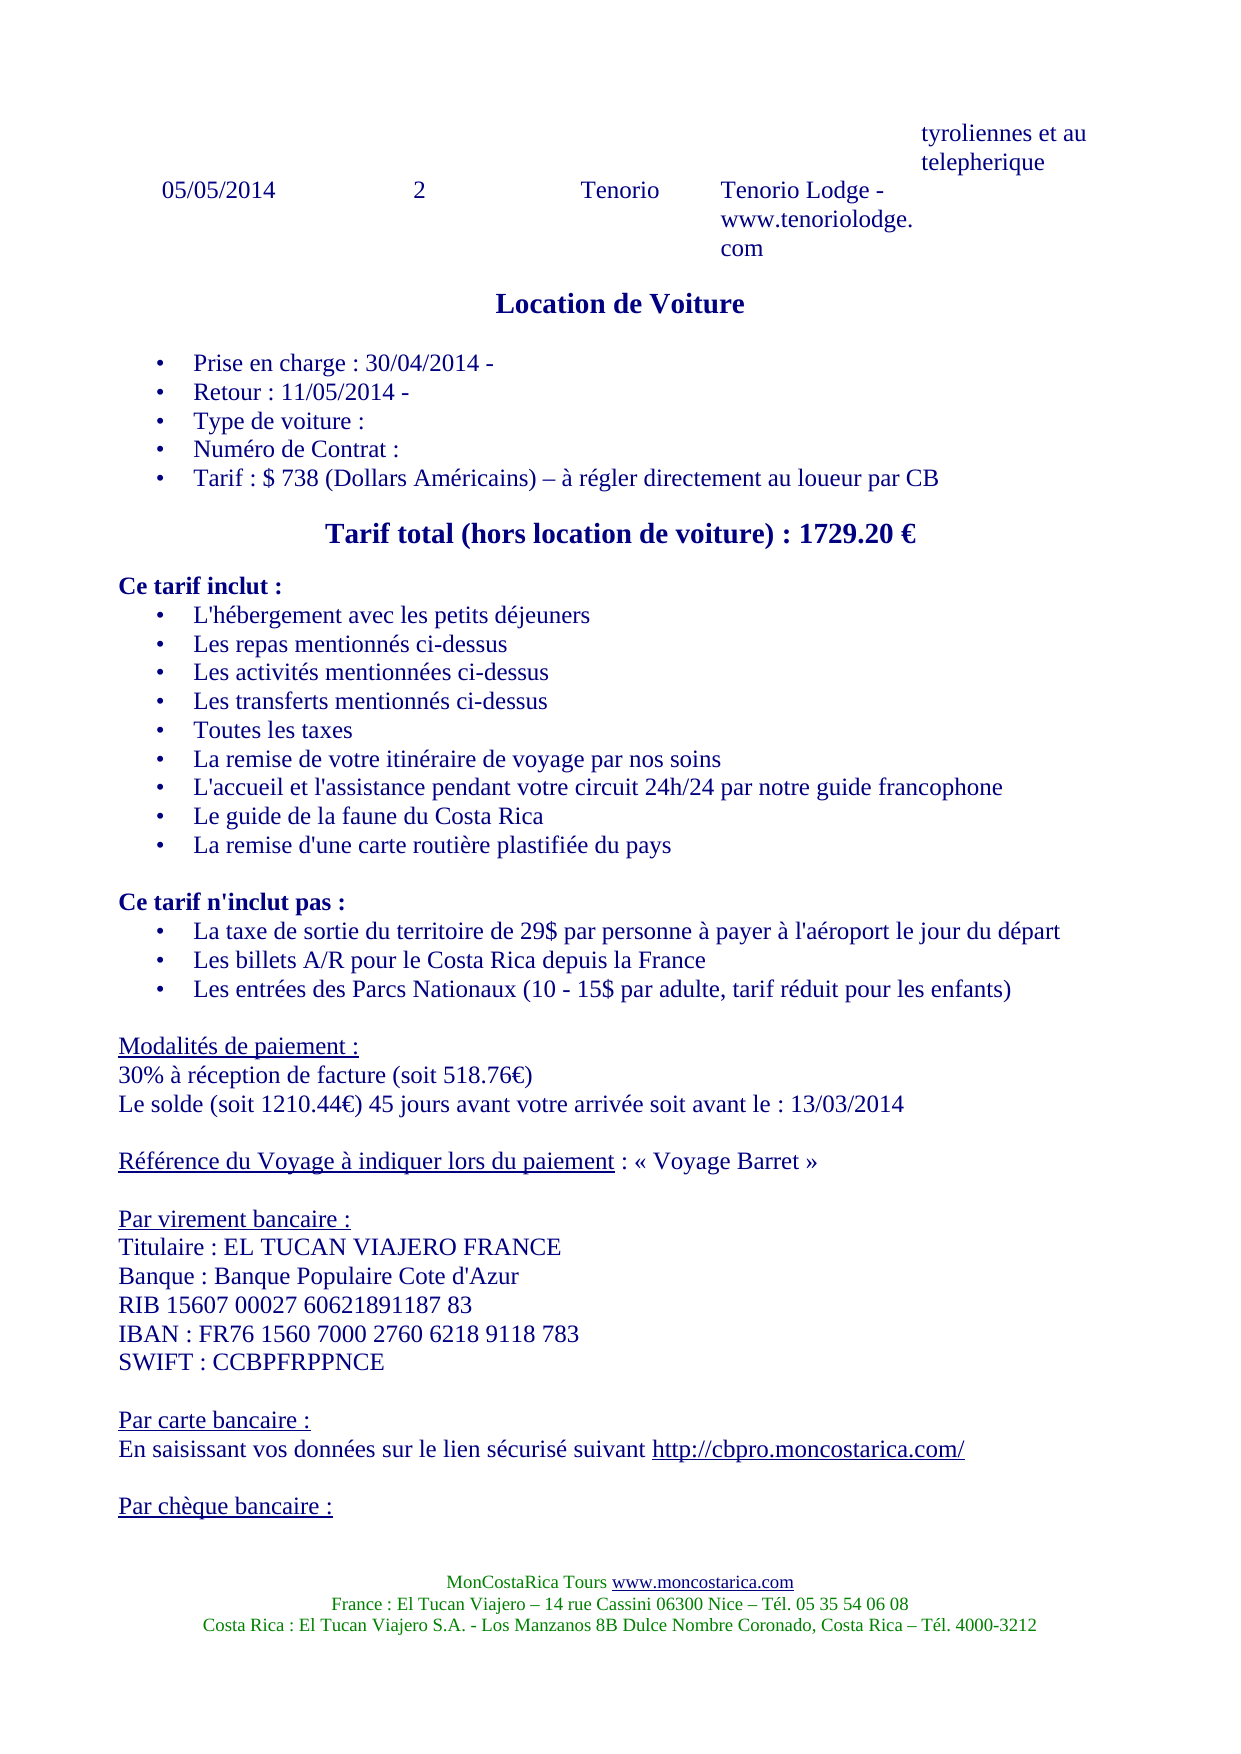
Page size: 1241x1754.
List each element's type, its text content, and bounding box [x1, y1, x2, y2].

text Location de Voiture [118, 286, 1122, 319]
list Tarif : $ 738 (Dollars Américains) – à régler directement au loueur par CB [156, 463, 1122, 492]
list La remise d'une carte routière plastifiée du pays [156, 830, 1122, 859]
list Les entrées des Parcs Nationaux (10 - 15$ par adulte, tarif réduit pour les enfants) [156, 974, 1122, 1002]
table_cell 2 [319, 176, 519, 262]
text Référence du Voyage à indiquer lors du paiement : « Voyage Barret » [118, 1146, 1122, 1175]
text En saisissant vos données sur le lien sécurisé suivant http://cbpro.moncostarica.com/ [118, 1434, 1122, 1462]
list Le guide de la faune du Costa Rica [156, 801, 1122, 830]
list Numéro de Contrat : [156, 434, 1122, 463]
table_cell [118, 118, 319, 176]
text Titulaire : EL TUCAN VIAJERO FRANCE [118, 1232, 1122, 1261]
table_cell tyroliennes et au telepherique [921, 118, 1122, 176]
table_cell [720, 118, 921, 176]
list Les activités mentionnées ci-dessus [156, 657, 1122, 686]
text Modalités de paiement : [118, 1031, 1122, 1060]
text Par chèque bancaire : [118, 1491, 1122, 1520]
text Banque : Banque Populaire Cote d'Azur [118, 1261, 1122, 1290]
table_cell Tenorio Lodge - www.tenoriolodge.com [720, 176, 921, 262]
list La taxe de sortie du territoire de 29$ par personne à payer à l'aéroport le jour du départ [156, 916, 1122, 945]
list Toutes les taxes [156, 715, 1122, 744]
table_cell [520, 118, 720, 176]
text IBAN : FR76 1560 7000 2760 6218 9118 783 SWIFT : CCBPFRPPNCE [118, 1319, 1122, 1376]
table_cell Tenorio [520, 176, 720, 262]
text Tarif total (hors location de voiture) : 1729.20 € [118, 516, 1122, 549]
list Prise en charge : 30/04/2014 - [156, 348, 1122, 377]
list Les billets A/R pour le Costa Rica depuis la France [156, 945, 1122, 974]
text Le solde (soit 1210.44€) 45 jours avant votre arrivée soit avant le : 13/03/2014 [118, 1089, 1122, 1117]
list Retour : 11/05/2014 - [156, 377, 1122, 406]
table_cell [921, 176, 1122, 262]
list La remise de votre itinéraire de voyage par nos soins [156, 744, 1122, 772]
list L'accueil et l'assistance pendant votre circuit 24h/24 par notre guide francophone [156, 772, 1122, 801]
text Ce tarif n'inclut pas : [118, 887, 1122, 916]
text Par carte bancaire : [118, 1405, 1122, 1434]
list Type de voiture : [156, 406, 1122, 434]
text RIB 15607 00027 60621891187 83 [118, 1290, 1122, 1319]
table_cell 05/05/2014 [118, 176, 319, 262]
text 30% à réception de facture (soit 518.76€) [118, 1060, 1122, 1089]
list Les repas mentionnés ci-dessus [156, 629, 1122, 657]
text Ce tarif inclut : [118, 571, 1122, 600]
table_cell [319, 118, 519, 176]
list L'hébergement avec les petits déjeuners [156, 600, 1122, 629]
list Les transferts mentionnés ci-dessus [156, 686, 1122, 715]
text Par virement bancaire : [118, 1204, 1122, 1232]
